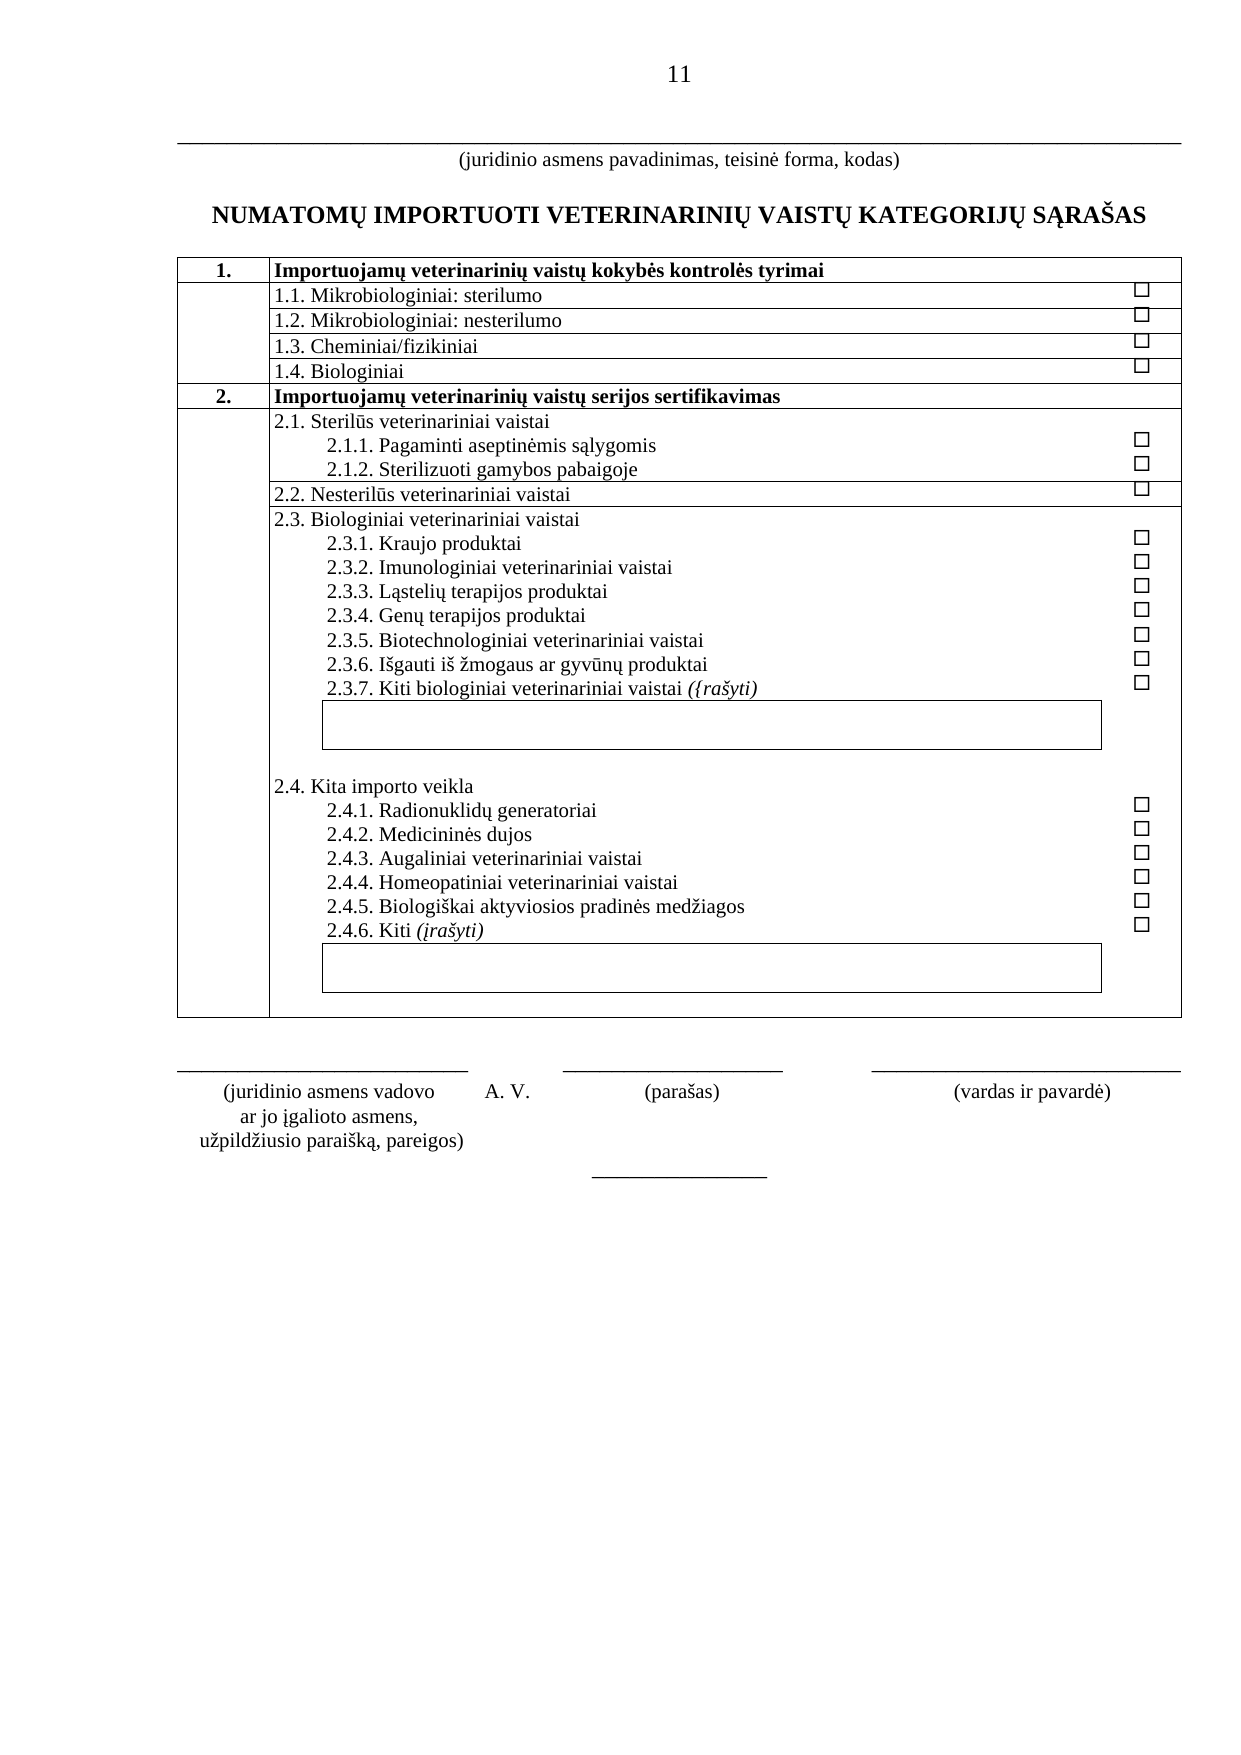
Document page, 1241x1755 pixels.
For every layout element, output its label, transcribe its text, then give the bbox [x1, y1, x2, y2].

table_cell [178, 358, 269, 383]
table_cell 2.3.1. Kraujo produktai [323, 531, 1102, 555]
table_cell  [1102, 676, 1181, 700]
table_cell [1102, 700, 1181, 749]
table_cell  [1102, 918, 1181, 942]
table_cell [178, 555, 269, 579]
table_cell 1.4. Biologiniai [270, 359, 1102, 383]
table_cell 1.3. Cheminiai/fizikiniai [270, 334, 1102, 358]
table_cell [178, 409, 269, 433]
table_cell [178, 652, 269, 676]
table_cell [178, 749, 269, 774]
table_cell [178, 676, 269, 700]
table_cell  [1102, 628, 1181, 652]
table_cell 2.3.2. Imunologiniai veterinariniai vaistai [323, 555, 1102, 579]
table_cell [270, 555, 322, 579]
table_cell [1102, 507, 1181, 531]
table_cell [270, 749, 322, 774]
table_cell 2.2. Nesterilūs veterinariniai vaistai [270, 482, 1102, 506]
table_cell [178, 822, 269, 846]
table_cell  [1102, 359, 1181, 383]
table_cell  [1102, 579, 1181, 603]
table_cell [270, 846, 322, 870]
table_cell [323, 944, 1101, 992]
text užpildžiusio paraišką, pareigos) [177, 1128, 1181, 1152]
table_cell [178, 894, 269, 918]
text ar jo įgalioto asmens, [177, 1104, 1181, 1128]
table_cell 2.3. Biologiniai veterinariniai vaistai [270, 507, 1102, 531]
table_cell  [1102, 334, 1181, 358]
table_cell [1102, 992, 1181, 1017]
table_cell  [1102, 457, 1181, 481]
table_cell [178, 506, 269, 531]
table_cell 2. [178, 384, 269, 408]
table_cell  [1102, 846, 1181, 870]
table_cell [270, 579, 322, 603]
table_cell [270, 676, 322, 700]
text (juridinio asmens pavadinimas, teisinė forma, kodas) [177, 147, 1181, 171]
table_cell [270, 943, 322, 992]
text ______________ [177, 1152, 1181, 1181]
table_cell [178, 457, 269, 481]
table_cell [270, 531, 322, 555]
table_cell [178, 531, 269, 555]
table_cell [270, 457, 322, 481]
table_cell [178, 433, 269, 457]
table_cell [178, 604, 269, 627]
table_cell 2.1.1. Pagaminti aseptinėmis sąlygomis [323, 433, 1102, 457]
table_cell [270, 604, 322, 627]
table_cell [323, 701, 1101, 749]
table_cell 2.3.3. Ląstelių terapijos produktai [323, 579, 1102, 603]
table_cell [270, 433, 322, 457]
table_cell 2.1. Sterilūs veterinariniai vaistai [270, 409, 1102, 433]
table_cell [178, 774, 269, 798]
table_cell 2.3.5. Biotechnologiniai veterinariniai vaistai [323, 628, 1102, 652]
table_cell 2.4. Kita importo veikla [270, 774, 1102, 798]
table_cell [270, 918, 322, 942]
table_cell 1.1. Mikrobiologiniai: sterilumo [270, 283, 1102, 307]
table_cell [1102, 409, 1181, 433]
table_cell [178, 579, 269, 603]
table_cell [178, 870, 269, 894]
table_cell [178, 481, 269, 506]
table_cell  [1102, 894, 1181, 918]
table_cell  [1102, 482, 1181, 506]
table_cell [270, 992, 322, 1017]
table_cell [270, 822, 322, 846]
text (juridinio asmens vadovo A. V. (parašas) (vardas ir pavardė) [177, 1075, 1181, 1104]
table_cell  [1102, 433, 1181, 457]
table_cell [1102, 774, 1181, 798]
table_cell [178, 798, 269, 822]
table_cell 2.3.4. Genų terapijos produktai [323, 604, 1102, 627]
table_cell 2.4.5. Biologiškai aktyviosios pradinės medžiagos [323, 894, 1102, 918]
table_cell [178, 700, 269, 749]
table_cell [270, 894, 322, 918]
table_cell 2.4.1. Radionuklidų generatoriai [323, 798, 1102, 822]
table_cell [178, 846, 269, 870]
table_cell Importuojamų veterinarinių vaistų serijos sertifikavimas [270, 384, 1181, 408]
table_cell 2.4.4. Homeopatiniai veterinariniai vaistai [323, 870, 1102, 894]
table_cell  [1102, 531, 1181, 555]
table_cell  [1102, 798, 1181, 822]
table_cell  [1102, 283, 1181, 307]
table_header 1. [178, 258, 269, 282]
table_cell [1102, 749, 1181, 774]
table_cell  [1102, 822, 1181, 846]
table_cell  [1102, 555, 1181, 579]
table_cell [270, 870, 322, 894]
table_cell [270, 628, 322, 652]
table_cell [178, 943, 269, 992]
table_cell 2.3.6. Išgauti iš žmogaus ar gyvūnų produktai [323, 652, 1102, 676]
table_cell [323, 993, 1102, 1017]
table_cell 2.3.7. Kiti biologiniai veterinariniai vaistai ({rašyti) [323, 676, 1102, 700]
table_cell [270, 798, 322, 822]
table_cell 2.4.6. Kiti (įrašyti) [323, 918, 1102, 942]
table_cell [1102, 943, 1181, 992]
table_cell [178, 992, 269, 1017]
table_cell 1.2. Mikrobiologiniai: nesterilumo [270, 309, 1102, 332]
table_cell  [1102, 604, 1181, 627]
table_cell [178, 308, 269, 332]
table_cell [270, 652, 322, 676]
table_header Importuojamų veterinarinių vaistų kokybės kontrolės tyrimai [270, 258, 1181, 282]
table_cell [323, 750, 1102, 774]
table_cell [270, 700, 322, 749]
table_cell 2.4.3. Augaliniai veterinariniai vaistai [323, 846, 1102, 870]
table_cell  [1102, 870, 1181, 894]
table_cell 2.1.2. Sterilizuoti gamybos pabaigoje [323, 457, 1102, 481]
table_cell 2.4.2. Medicininės dujos [323, 822, 1102, 846]
table_cell  [1102, 652, 1181, 676]
table_cell  [1102, 309, 1181, 332]
table_cell [178, 918, 269, 942]
table_cell [178, 628, 269, 652]
table_cell [178, 333, 269, 358]
table_cell [178, 283, 269, 307]
text NUMATOMŲ IMPORTUOTI VETERINARINIŲ VAISTŲ KATEGORIJŲ SĄRAŠAS [177, 200, 1181, 228]
